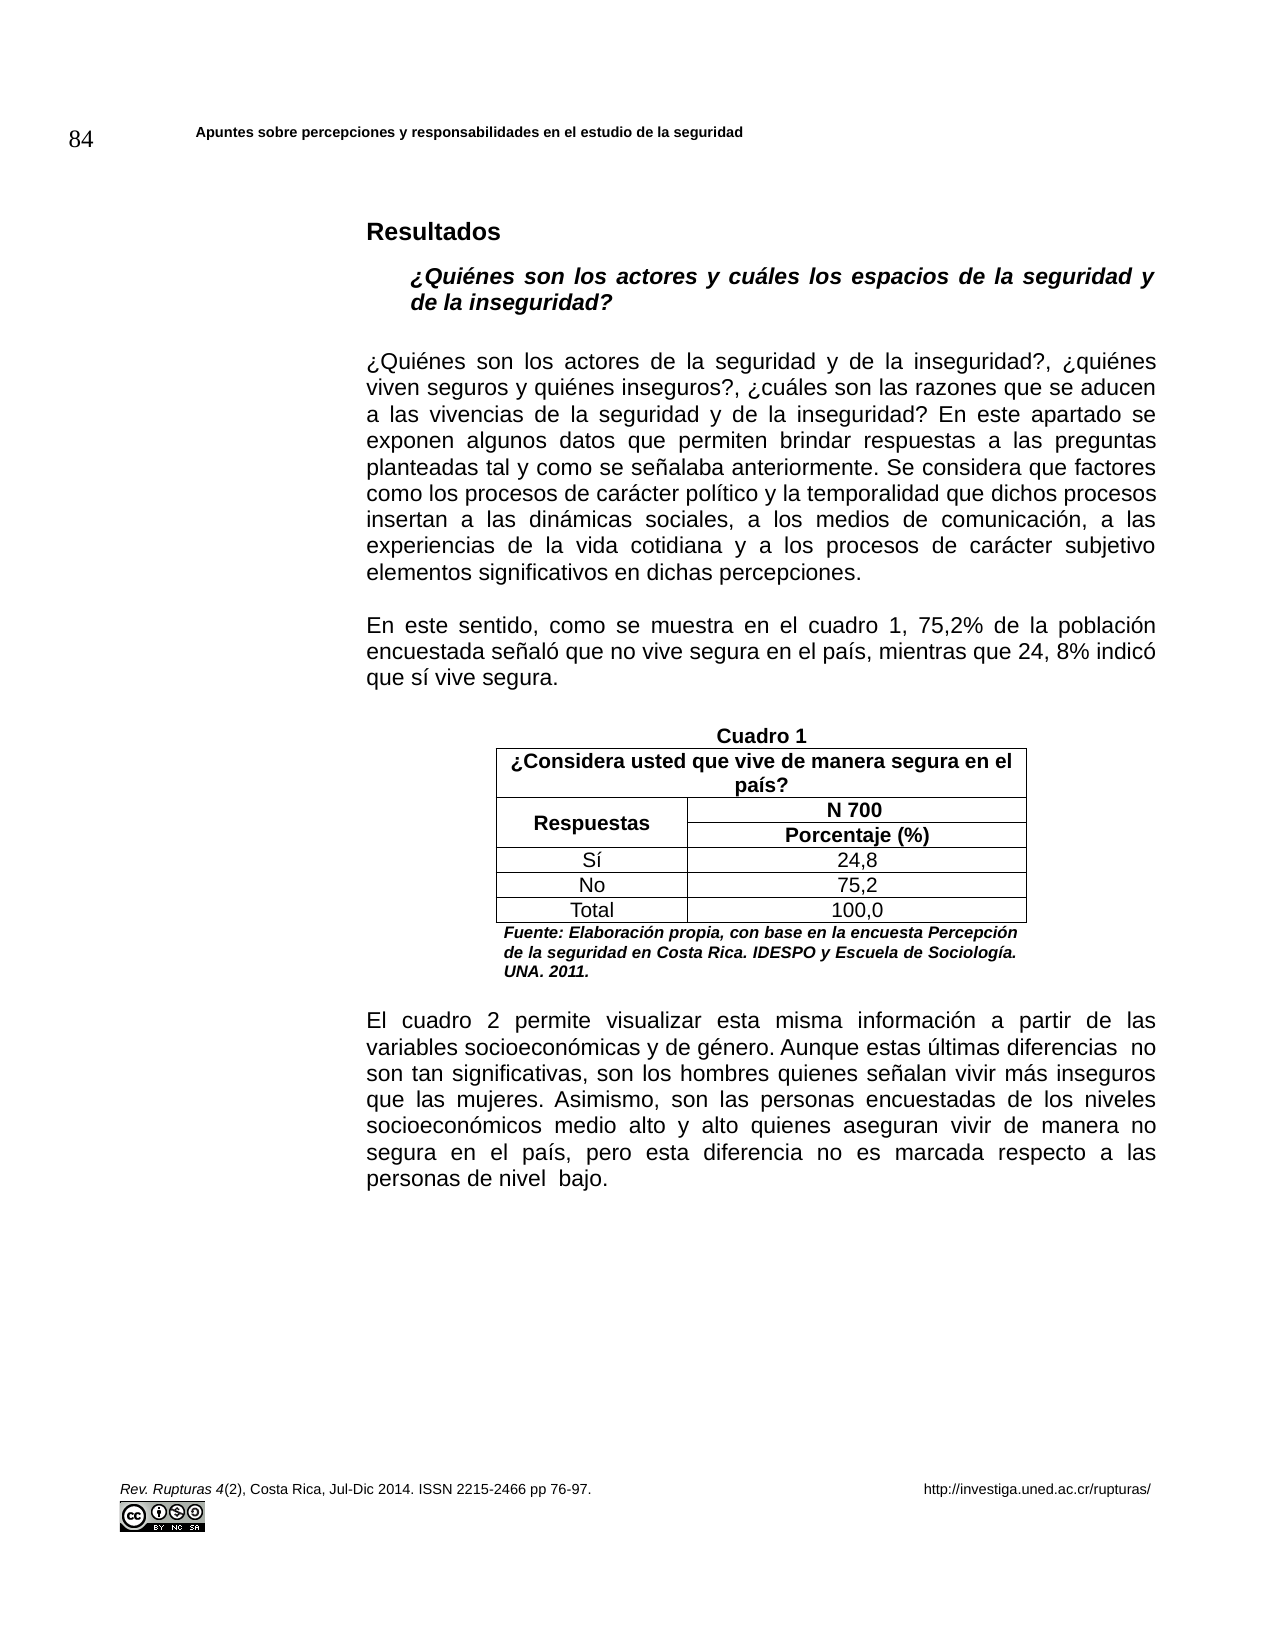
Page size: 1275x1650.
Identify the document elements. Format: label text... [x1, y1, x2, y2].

table_cell No [497, 873, 687, 897]
text ¿Quiénes son los actores de la seguridad y de la inseguridad?, ¿quiénes viven seguros y quiénes inseguros?, ¿cuáles son las razones que se aducen a las vivencias de la seguridad y de la inseguridad? En este apartado se exponen algunos datos que permiten brindar respuestas a las preguntas planteadas tal y como se señalaba anteriormente. Se considera que factores como los procesos de carácter político y la temporalidad que dichos procesos insertan a las dinámicas sociales, a los medios de comunicación, a las experiencias de la vida cotidiana y a los procesos de carácter subjetivo elementos significativos en dichas percepciones. [366, 348, 1157, 585]
text En este sentido, como se muestra en el cuadro 1, 75,2% de la población encuestada señaló que no vive segura en el país, mientras que 24, 8% indicó que sí vive segura. [366, 612, 1157, 691]
table_cell 100,0 [688, 898, 1026, 922]
subtitle ¿Quiénes son los actores y cuáles los espacios de la seguridad y de la inseguridad? [410, 263, 1157, 316]
table_cell 75,2 [688, 873, 1026, 897]
table_cell Total [497, 898, 687, 922]
table_cell N 700 [688, 798, 1026, 822]
picture [119, 1501, 205, 1532]
table_cell 24,8 [688, 848, 1026, 872]
table_cell Fuente: Elaboración propia, con base en la encuesta Percepción de la seguridad en Costa Rica. IDESPO y Escuela de Sociología. UNA. 2011. [496, 923, 1027, 981]
text El cuadro 2 permite visualizar esta misma información a partir de las variables socioeconómicas y de género. Aunque estas últimas diferencias no son tan significativas, son los hombres quienes señalan vivir más inseguros que las mujeres. Asimismo, son las personas encuestadas de los niveles socioeconómicos medio alto y alto quienes aseguran vivir de manera no segura en el país, pero esta diferencia no es marcada respecto a las personas de nivel bajo. [366, 1007, 1157, 1192]
table_header Cuadro 1 [496, 717, 1027, 748]
table_cell ¿Considera usted que vive de manera segura en el país? [497, 749, 1026, 797]
table_cell Respuestas [497, 798, 687, 847]
table_cell Porcentaje (%) [688, 823, 1026, 847]
subtitle Resultados [366, 217, 1157, 245]
table_cell Sí [497, 848, 687, 872]
